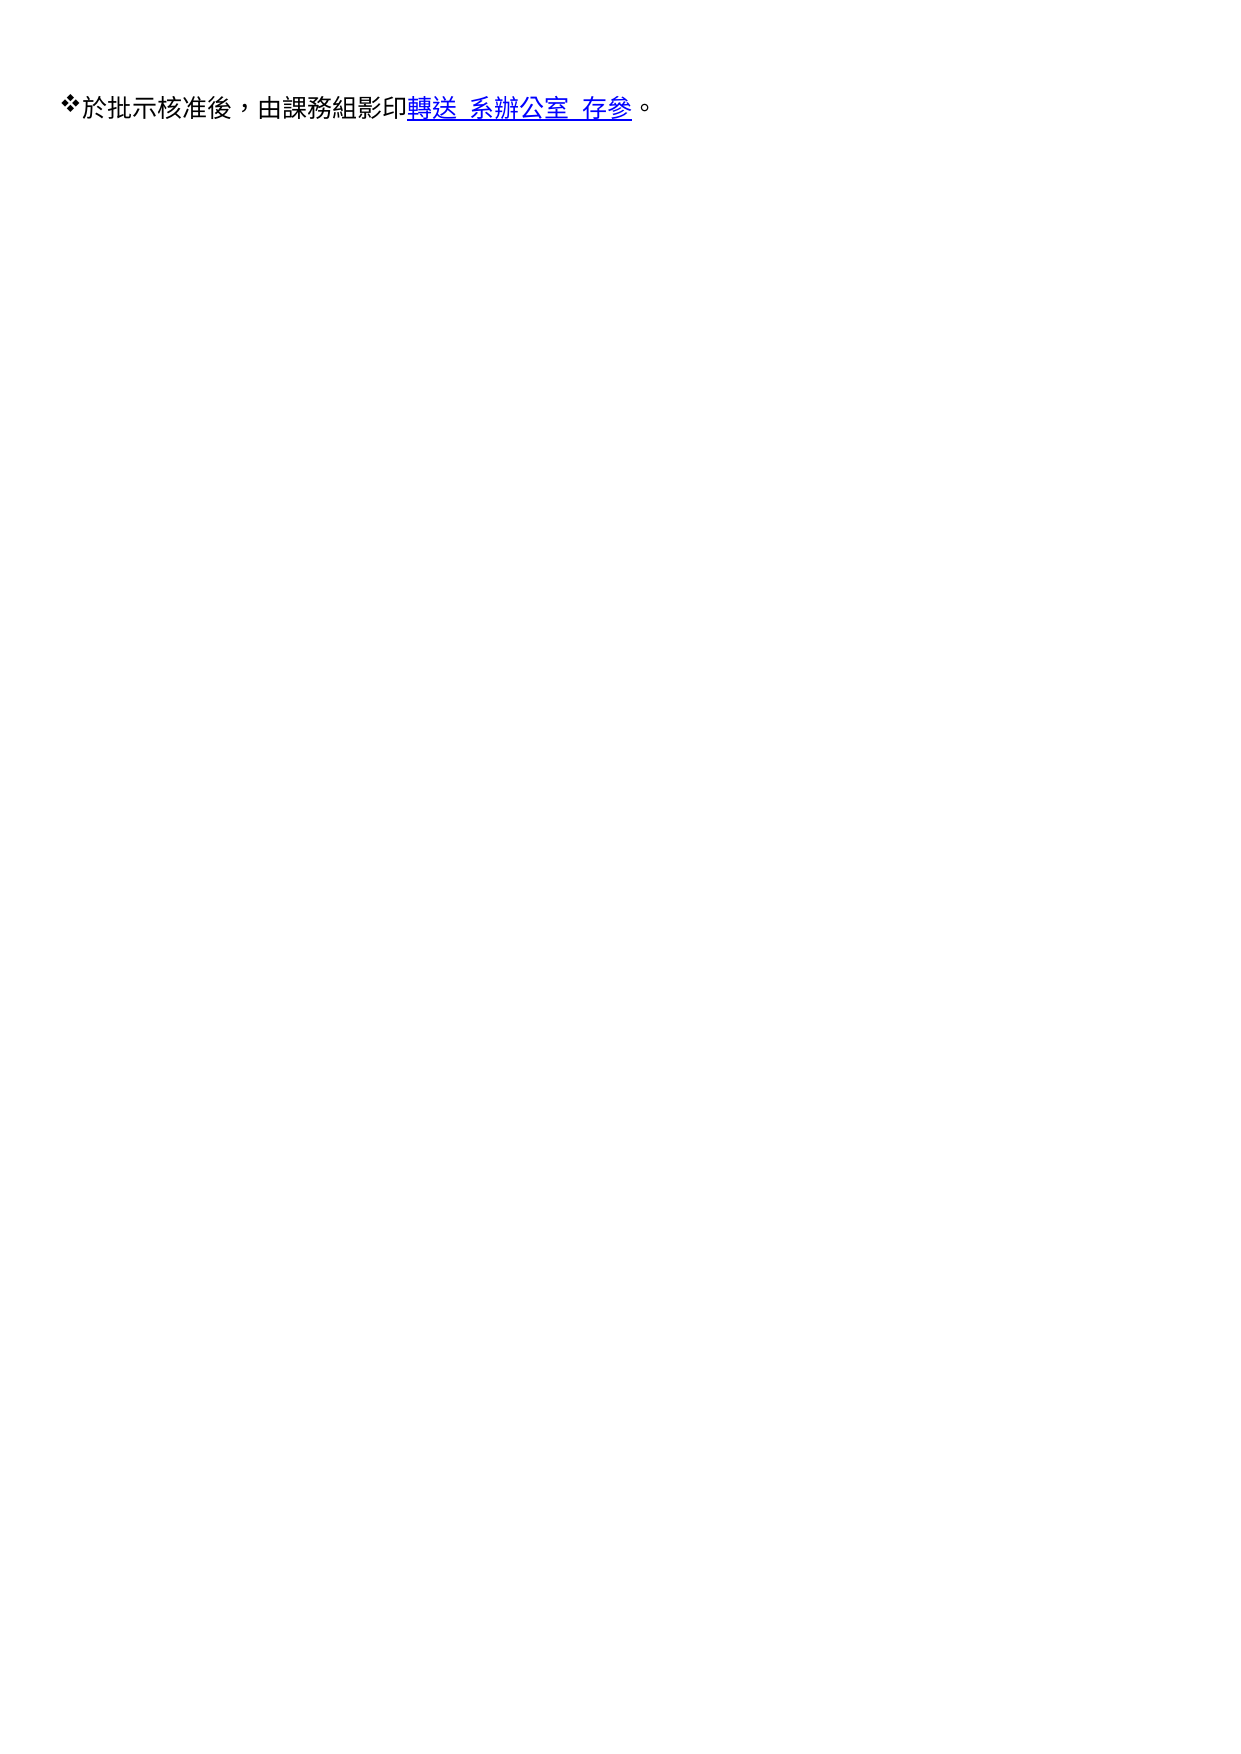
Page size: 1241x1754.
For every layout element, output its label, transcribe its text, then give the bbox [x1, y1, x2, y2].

text 於批示核准後，由課務組影印轉送 系辦公室 存參。 [59, 64, 1181, 127]
